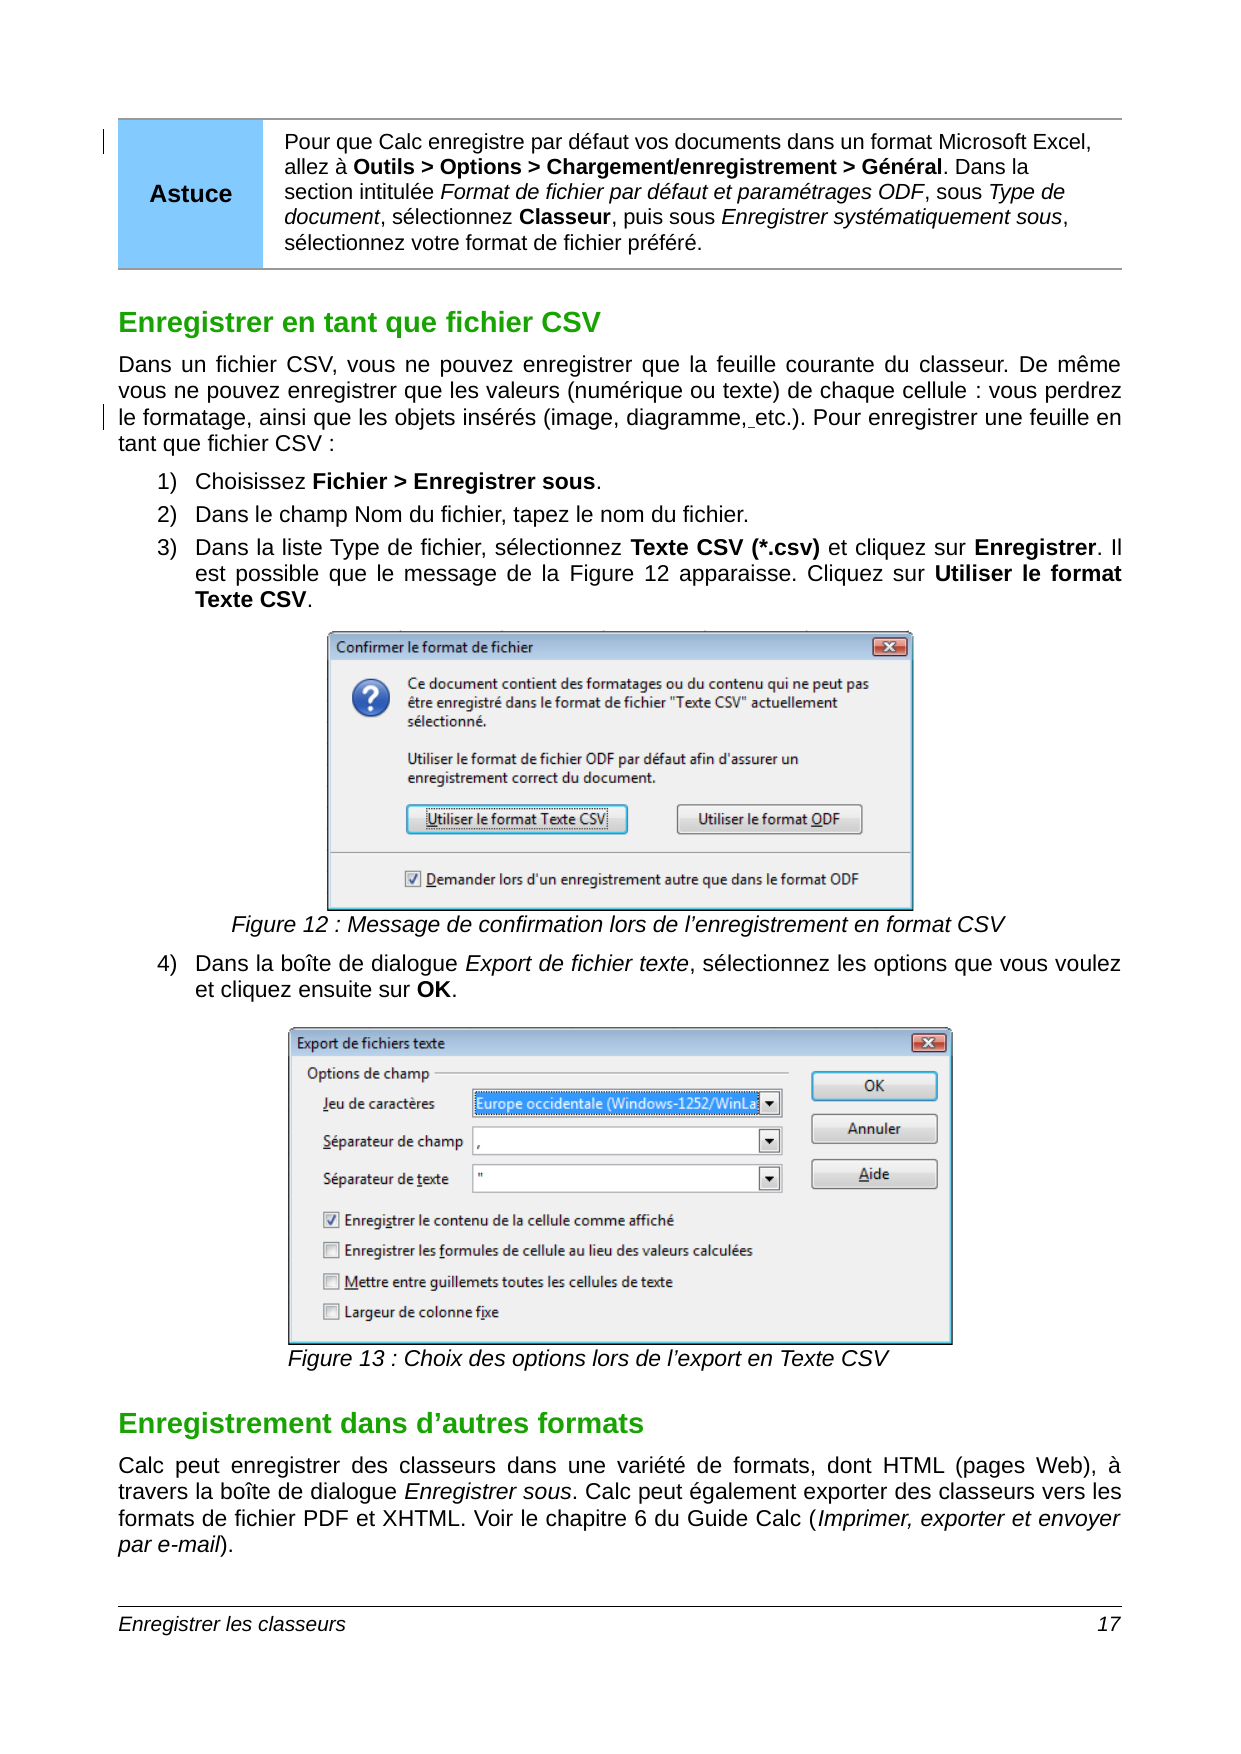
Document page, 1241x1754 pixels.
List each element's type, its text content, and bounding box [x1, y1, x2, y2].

subtitle Enregistrement dans d’autres formats [118, 1406, 1122, 1439]
picture [326, 630, 914, 911]
list Dans la liste Type de fichier, sélectionnez Texte CSV (*.csv) et cliquez sur Enregistrer. Il est possible que le message de la Figure 12 apparaisse. Cliquez sur Utiliser le format Texte CSV. [177, 533, 1122, 613]
text Figure 13 : Choix des options lors de l’export en Texte CSV [288, 1345, 953, 1371]
subtitle Enregistrer en tant que fichier CSV [118, 305, 1122, 339]
list Dans la boîte de dialogue Export de fichier texte, sélectionnez les options que vous voulez et cliquez ensuite sur OK. [177, 950, 1122, 1003]
list Dans le champ Nom du fichier, tapez le nom du fichier. [177, 501, 1122, 527]
picture [287, 1027, 953, 1345]
text Calc peut enregistrer des classeurs dans une variété de formats, dont HTML (pages Web), à travers la boîte de dialogue Enregistrer sous. Calc peut également exporter des classeurs vers les formats de fichier PDF et XHTML. Voir le chapitre 6 du Guide Calc (Imprimer, exporter et envoyer par e-mail). [118, 1452, 1122, 1557]
table_header Pour que Calc enregistre par défaut vos documents dans un format Microsoft Excel, allez à Outils > Options > Chargement/enregistrement > Général. Dans la section intitulée Format de fichier par défaut et paramétrages ODF, sous Type de document, sélectionnez Classeur, puis sous Enregistrer systématiquement sous, sélectionnez votre format de fichier préféré. [264, 120, 1122, 268]
text Dans un fichier CSV, vous ne pouvez enregistrer que la feuille courante du classeur. De même vous ne pouvez enregistrer que les valeurs (numérique ou texte) de chaque cellule : vous perdrez le formatage, ainsi que les objets insérés (image, diagramme, etc.). Pour enregistrer une feuille en tant que fichier CSV : [118, 351, 1122, 457]
text Figure 12 : Message de confirmation lors de l’enregistrement en format CSV [231, 631, 1009, 937]
table_header Astuce [118, 120, 263, 268]
list Choisissez Fichier > Enregistrer sous. [177, 468, 1122, 495]
